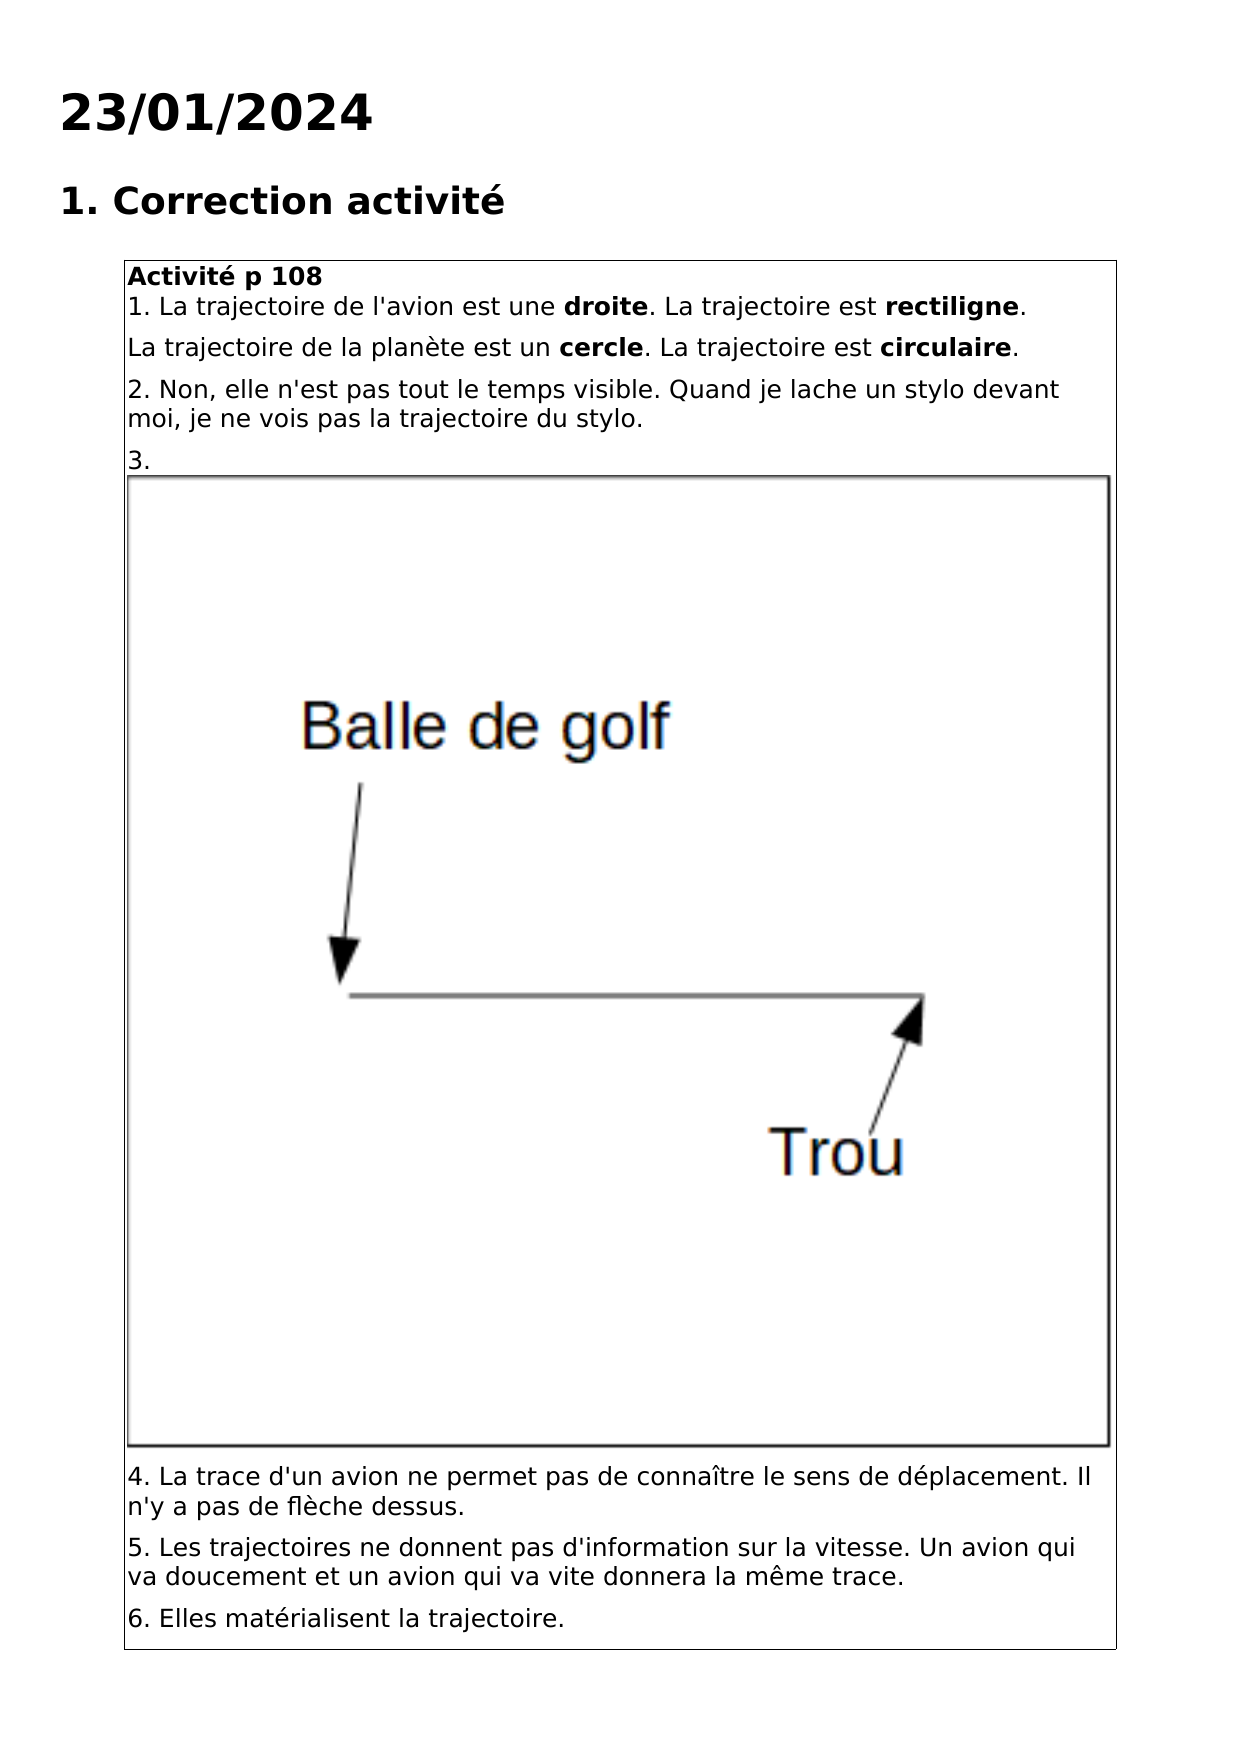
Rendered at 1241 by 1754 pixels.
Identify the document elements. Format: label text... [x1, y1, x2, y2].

picture [127, 475, 1114, 1451]
table_header Activité p 108 1. La trajectoire de l'avion est une droite. La trajectoire est rectiligne. La trajectoire de la planète est un cercle. La trajectoire est circulaire. 2. Non, elle n'est pas tout le temps visible. Quand je lache un stylo devant moi, je ne vois pas la trajectoire du stylo. 3. 4. La trace d'un avion ne permet pas de connaître le sens de déplacement. Il n'y a pas de flèche dessus. 5. Les trajectoires ne donnent pas d'information sur la vitesse. Un avion qui va doucement et un avion qui va vite donnera la même trace. 6. Elles matérialisent la trajectoire. [125, 261, 1116, 1649]
subtitle 23/01/2024 [59, 84, 1181, 142]
subtitle 1. Correction activité [59, 180, 1181, 223]
